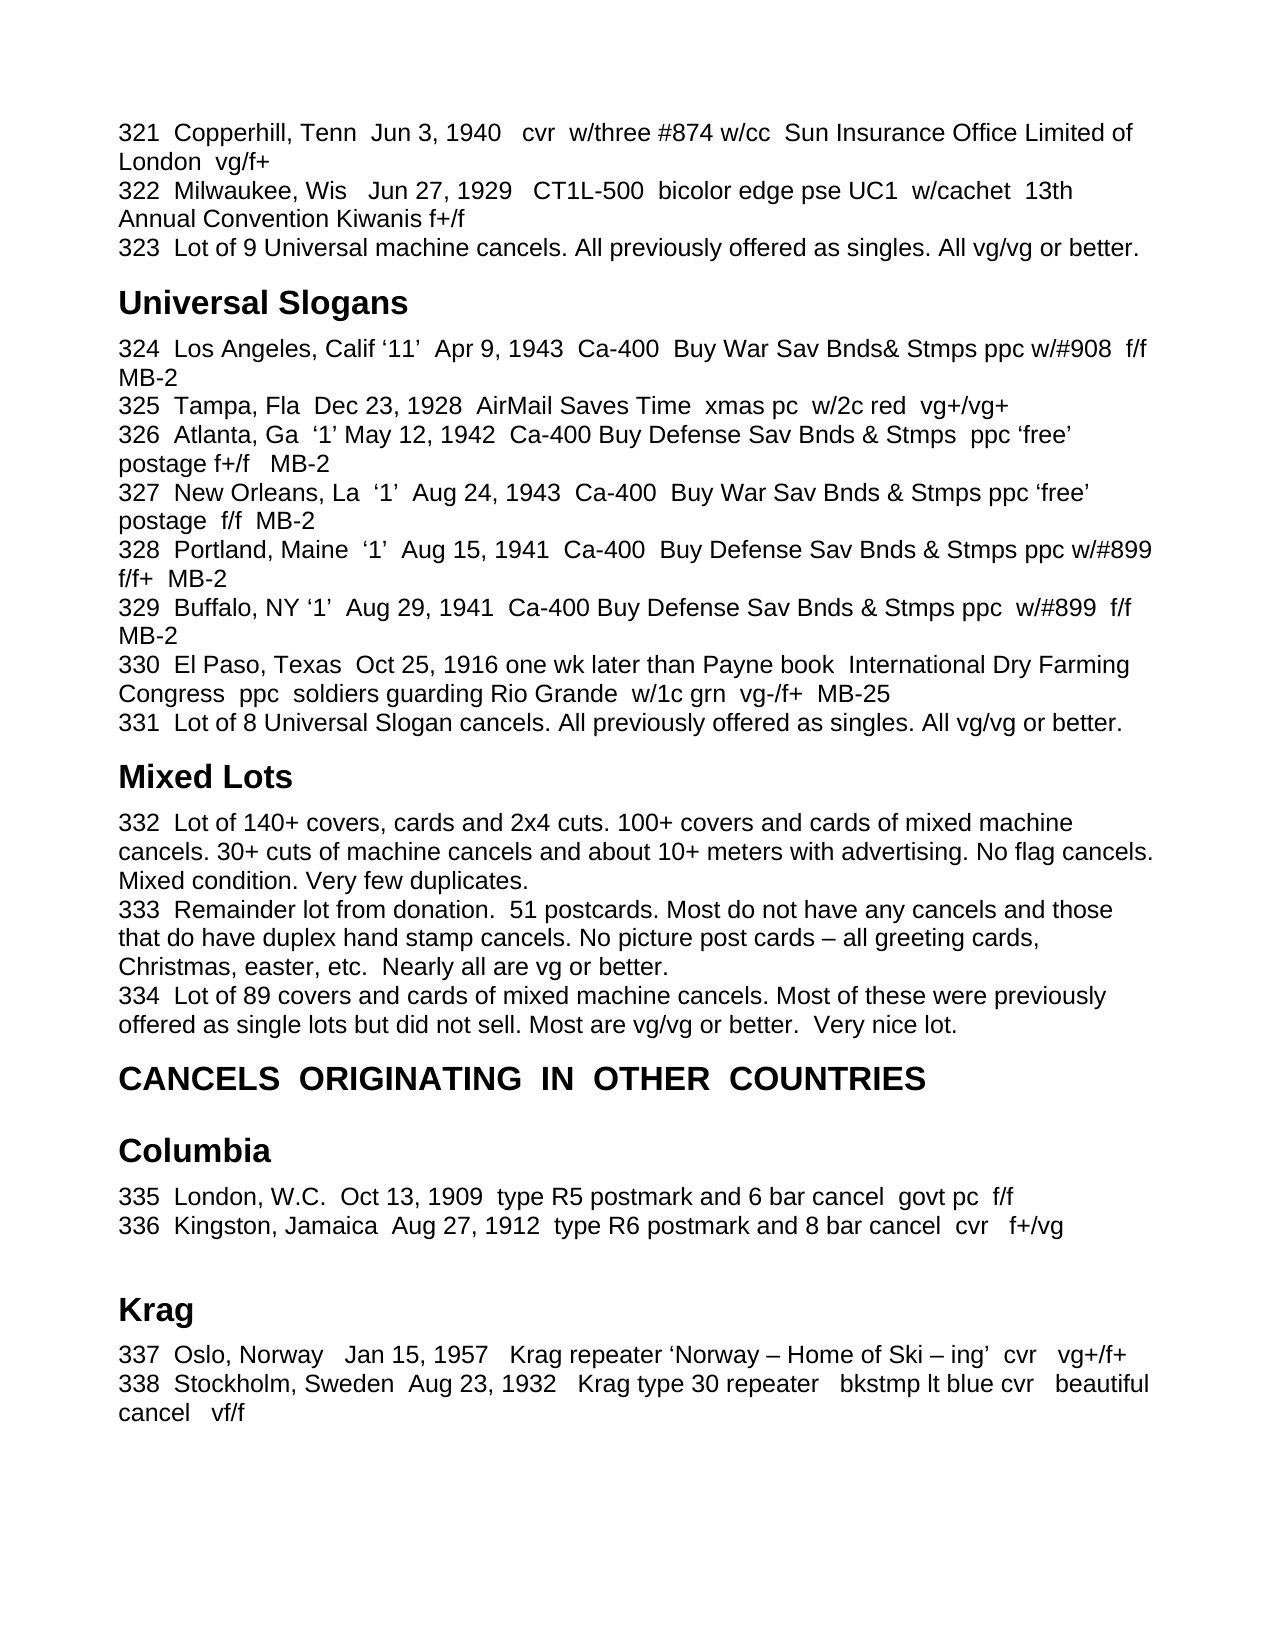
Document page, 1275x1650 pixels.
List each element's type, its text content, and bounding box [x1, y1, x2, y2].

text 324 Los Angeles, Calif ‘11’ Apr 9, 1943 Ca-400 Buy War Sav Bnds& Stmps ppc w/#908 f/f MB-2 [118, 334, 1157, 391]
text 327 New Orleans, La ‘1’ Aug 24, 1943 Ca-400 Buy War Sav Bnds & Stmps ppc ‘free’ postage f/f MB-2 [118, 478, 1157, 535]
text 338 Stockholm, Sweden Aug 23, 1932 Krag type 30 repeater bkstmp lt blue cvr beautiful cancel vf/f [118, 1369, 1157, 1427]
subtitle Universal Slogans [118, 283, 1157, 321]
text 331 Lot of 8 Universal Slogan cancels. All previously offered as singles. All vg/vg or better. [118, 708, 1157, 736]
text 323 Lot of 9 Universal machine cancels. All previously offered as singles. All vg/vg or better. [118, 233, 1157, 262]
text 336 Kingston, Jamaica Aug 27, 1912 type R6 postmark and 8 bar cancel cvr f+/vg [118, 1211, 1157, 1240]
text 322 Milwaukee, Wis Jun 27, 1929 CT1L-500 bicolor edge pse UC1 w/cachet 13th Annual Convention Kiwanis f+/f [118, 176, 1157, 233]
text 326 Atlanta, Ga ‘1’ May 12, 1942 Ca-400 Buy Defense Sav Bnds & Stmps ppc ‘free’ postage f+/f MB-2 [118, 420, 1157, 478]
text 328 Portland, Maine ‘1’ Aug 15, 1941 Ca-400 Buy Defense Sav Bnds & Stmps ppc w/#899 f/f+ MB-2 [118, 535, 1157, 593]
subtitle Krag [118, 1289, 1157, 1328]
text 333 Remainder lot from donation. 51 postcards. Most do not have any cancels and those that do have duplex hand stamp cancels. No picture post cards – all greeting cards, Christmas, easter, etc. Nearly all are vg or better. [118, 894, 1157, 981]
text 332 Lot of 140+ covers, cards and 2x4 cuts. 100+ covers and cards of mixed machine cancels. 30+ cuts of machine cancels and about 10+ meters with advertising. No flag cancels. Mixed condition. Very few duplicates. [118, 808, 1157, 894]
text 330 El Paso, Texas Oct 25, 1916 one wk later than Payne book International Dry Farming Congress ppc soldiers guarding Rio Grande w/1c grn vg-/f+ MB-25 [118, 650, 1157, 708]
subtitle CANCELS ORIGINATING IN OTHER COUNTRIES [118, 1059, 1157, 1098]
text 337 Oslo, Norway Jan 15, 1957 Krag repeater ‘Norway – Home of Ski – ing’ cvr vg+/f+ [118, 1341, 1157, 1369]
text 335 London, W.C. Oct 13, 1909 type R5 postmark and 6 bar cancel govt pc f/f [118, 1182, 1157, 1211]
subtitle Columbia [118, 1131, 1157, 1170]
subtitle Mixed Lots [118, 757, 1157, 796]
text 334 Lot of 89 covers and cards of mixed machine cancels. Most of these were previously offered as single lots but did not sell. Most are vg/vg or better. Very nice lot. [118, 981, 1157, 1038]
text 321 Copperhill, Tenn Jun 3, 1940 cvr w/three #874 w/cc Sun Insurance Office Limited of London vg/f+ [118, 118, 1157, 176]
text 329 Buffalo, NY ‘1’ Aug 29, 1941 Ca-400 Buy Defense Sav Bnds & Stmps ppc w/#899 f/f MB-2 [118, 593, 1157, 650]
text 325 Tampa, Fla Dec 23, 1928 AirMail Saves Time xmas pc w/2c red vg+/vg+ [118, 391, 1157, 420]
